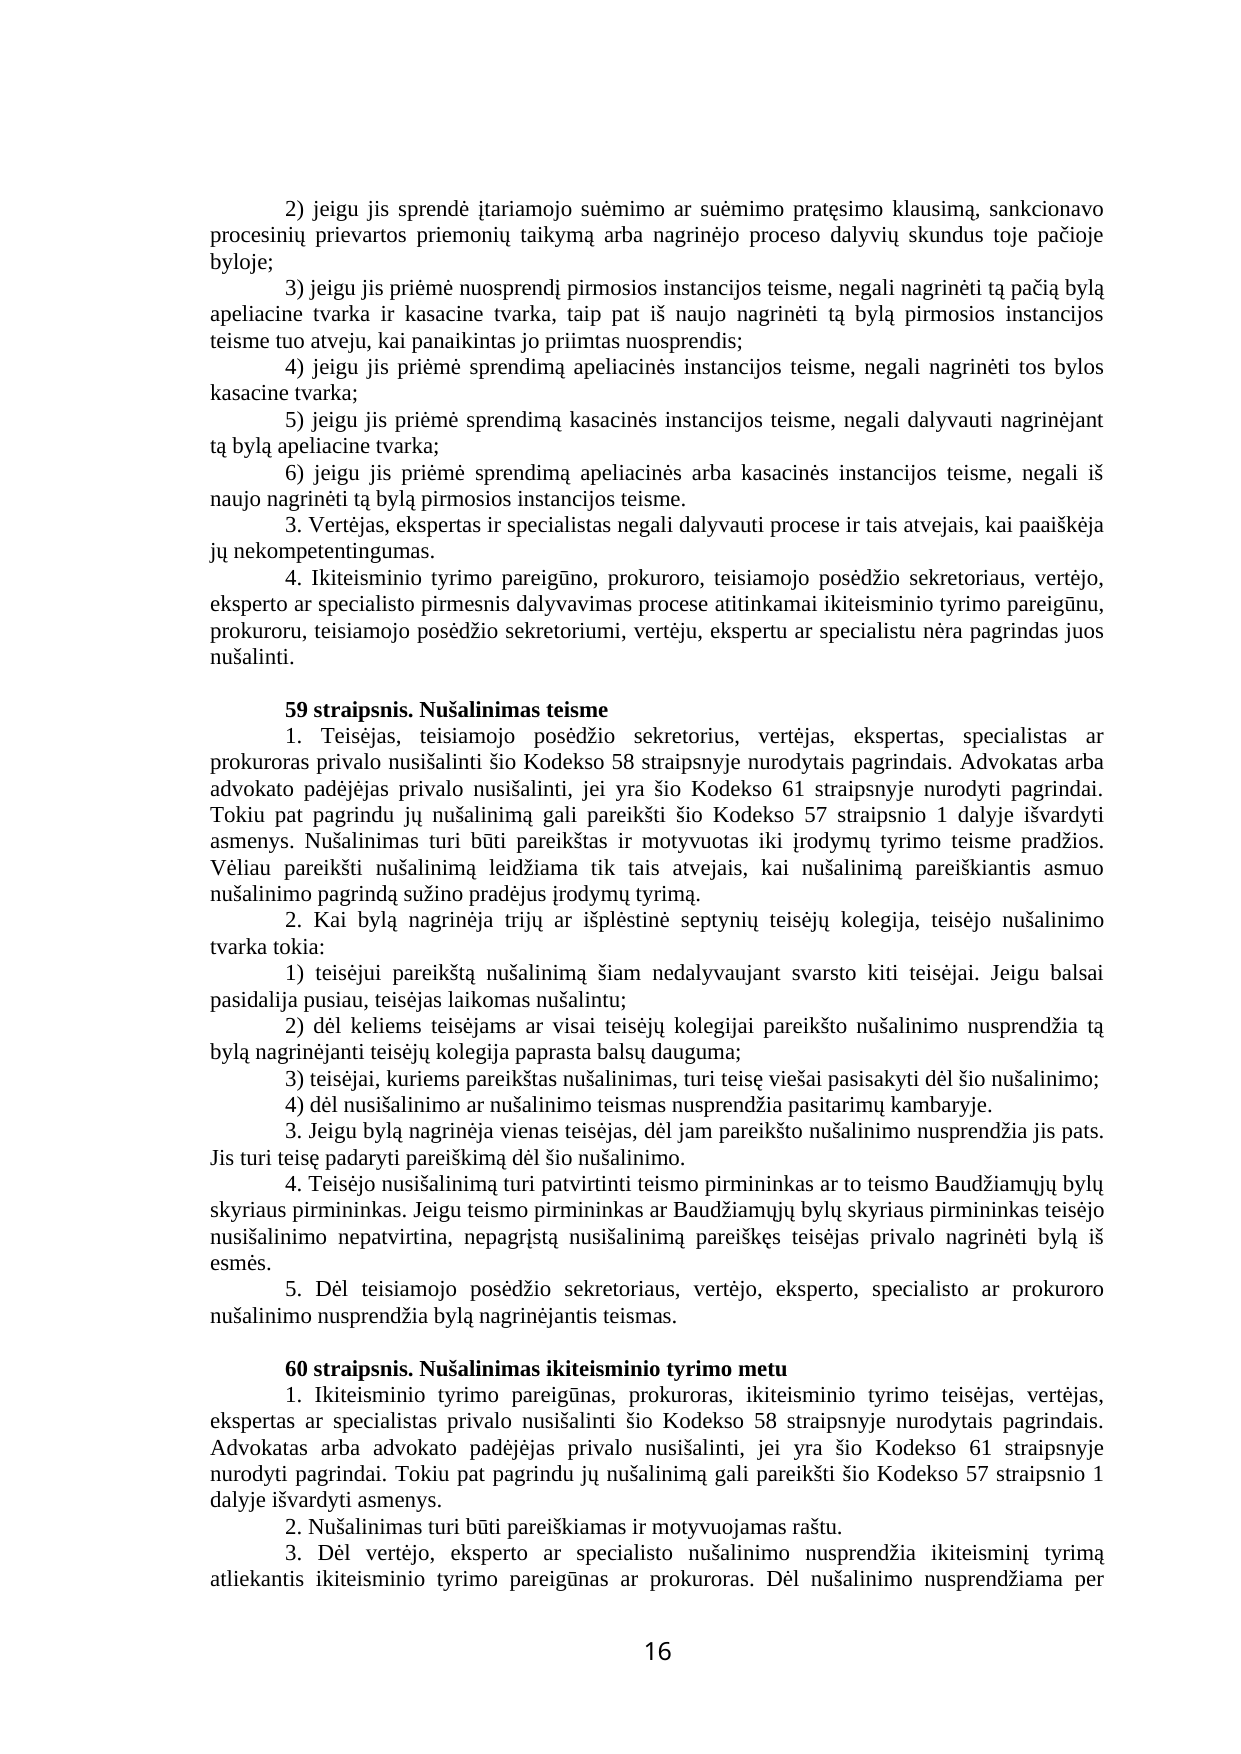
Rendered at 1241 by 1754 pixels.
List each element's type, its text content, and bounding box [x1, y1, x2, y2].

text 60 straipsnis. Nušalinimas ikiteisminio tyrimo metu [210, 1354, 1106, 1381]
text 4. Ikiteisminio tyrimo pareigūno, prokuroro, teisiamojo posėdžio sekretoriaus, vertėjo, eksperto ar specialisto pirmesnis dalyvavimas procese atitinkamai ikiteisminio tyrimo pareigūnu, prokuroru, teisiamojo posėdžio sekretoriumi, vertėju, ekspertu ar specialistu nėra pagrindas juos nušalinti. [210, 564, 1106, 669]
text 2) jeigu jis sprendė įtariamojo suėmimo ar suėmimo pratęsimo klausimą, sankcionavo procesinių prievartos priemonių taikymą arba nagrinėjo proceso dalyvių skundus toje pačioje byloje; [210, 195, 1106, 274]
text 6) jeigu jis priėmė sprendimą apeliacinės arba kasacinės instancijos teisme, negali iš naujo nagrinėti tą bylą pirmosios instancijos teisme. [210, 458, 1106, 511]
text 3) teisėjai, kuriems pareikštas nušalinimas, turi teisę viešai pasisakyti dėl šio nušalinimo; [210, 1065, 1106, 1091]
text 2. Nušalinimas turi būti pareiškiamas ir motyvuojamas raštu. [210, 1513, 1106, 1539]
text 4. Teisėjo nusišalinimą turi patvirtinti teismo pirmininkas ar to teismo Baudžiamųjų bylų skyriaus pirmininkas. Jeigu teismo pirmininkas ar Baudžiamųjų bylų skyriaus pirmininkas teisėjo nusišalinimo nepatvirtina, nepagrįstą nusišalinimą pareiškęs teisėjas privalo nagrinėti bylą iš esmės. [210, 1170, 1106, 1276]
text 1. Teisėjas, teisiamojo posėdžio sekretorius, vertėjas, ekspertas, specialistas ar prokuroras privalo nusišalinti šio Kodekso 58 straipsnyje nurodytais pagrindais. Advokatas arba advokato padėjėjas privalo nusišalinti, jei yra šio Kodekso 61 straipsnyje nurodyti pagrindai. Tokiu pat pagrindu jų nušalinimą gali pareikšti šio Kodekso 57 straipsnio 1 dalyje išvardyti asmenys. Nušalinimas turi būti pareikštas ir motyvuotas iki įrodymų tyrimo teisme pradžios. Vėliau pareikšti nušalinimą leidžiama tik tais atvejais, kai nušalinimą pareiškiantis asmuo nušalinimo pagrindą sužino pradėjus įrodymų tyrimą. [210, 722, 1106, 907]
text 1. Ikiteisminio tyrimo pareigūnas, prokuroras, ikiteisminio tyrimo teisėjas, vertėjas, ekspertas ar specialistas privalo nusišalinti šio Kodekso 58 straipsnyje nurodytais pagrindais. Advokatas arba advokato padėjėjas privalo nusišalinti, jei yra šio Kodekso 61 straipsnyje nurodyti pagrindai. Tokiu pat pagrindu jų nušalinimą gali pareikšti šio Kodekso 57 straipsnio 1 dalyje išvardyti asmenys. [210, 1381, 1106, 1513]
text 2. Kai bylą nagrinėja trijų ar išplėstinė septynių teisėjų kolegija, teisėjo nušalinimo tvarka tokia: [210, 907, 1106, 959]
text 3) jeigu jis priėmė nuosprendį pirmosios instancijos teisme, negali nagrinėti tą pačią bylą apeliacine tvarka ir kasacine tvarka, taip pat iš naujo nagrinėti tą bylą pirmosios instancijos teisme tuo atveju, kai panaikintas jo priimtas nuosprendis; [210, 274, 1106, 353]
text 3. Vertėjas, ekspertas ir specialistas negali dalyvauti procese ir tais atvejais, kai paaiškėja jų nekompetentingumas. [210, 511, 1106, 564]
text 5) jeigu jis priėmė sprendimą kasacinės instancijos teisme, negali dalyvauti nagrinėjant tą bylą apeliacine tvarka; [210, 406, 1106, 458]
text 1) teisėjui pareikštą nušalinimą šiam nedalyvaujant svarsto kiti teisėjai. Jeigu balsai pasidalija pusiau, teisėjas laikomas nušalintu; [210, 959, 1106, 1012]
text 3. Dėl vertėjo, eksperto ar specialisto nušalinimo nusprendžia ikiteisminį tyrimą atliekantis ikiteisminio tyrimo pareigūnas ar prokuroras. Dėl nušalinimo nusprendžiama per [210, 1539, 1106, 1592]
text 4) dėl nusišalinimo ar nušalinimo teismas nusprendžia pasitarimų kambaryje. [210, 1091, 1106, 1117]
text 59 straipsnis. Nušalinimas teisme [210, 696, 1106, 722]
text 4) jeigu jis priėmė sprendimą apeliacinės instancijos teisme, negali nagrinėti tos bylos kasacine tvarka; [210, 353, 1106, 406]
text 2) dėl keliems teisėjams ar visai teisėjų kolegijai pareikšto nušalinimo nusprendžia tą bylą nagrinėjanti teisėjų kolegija paprasta balsų dauguma; [210, 1012, 1106, 1065]
text 3. Jeigu bylą nagrinėja vienas teisėjas, dėl jam pareikšto nušalinimo nusprendžia jis pats. Jis turi teisę padaryti pareiškimą dėl šio nušalinimo. [210, 1117, 1106, 1170]
text 5. Dėl teisiamojo posėdžio sekretoriaus, vertėjo, eksperto, specialisto ar prokuroro nušalinimo nusprendžia bylą nagrinėjantis teismas. [210, 1276, 1106, 1328]
